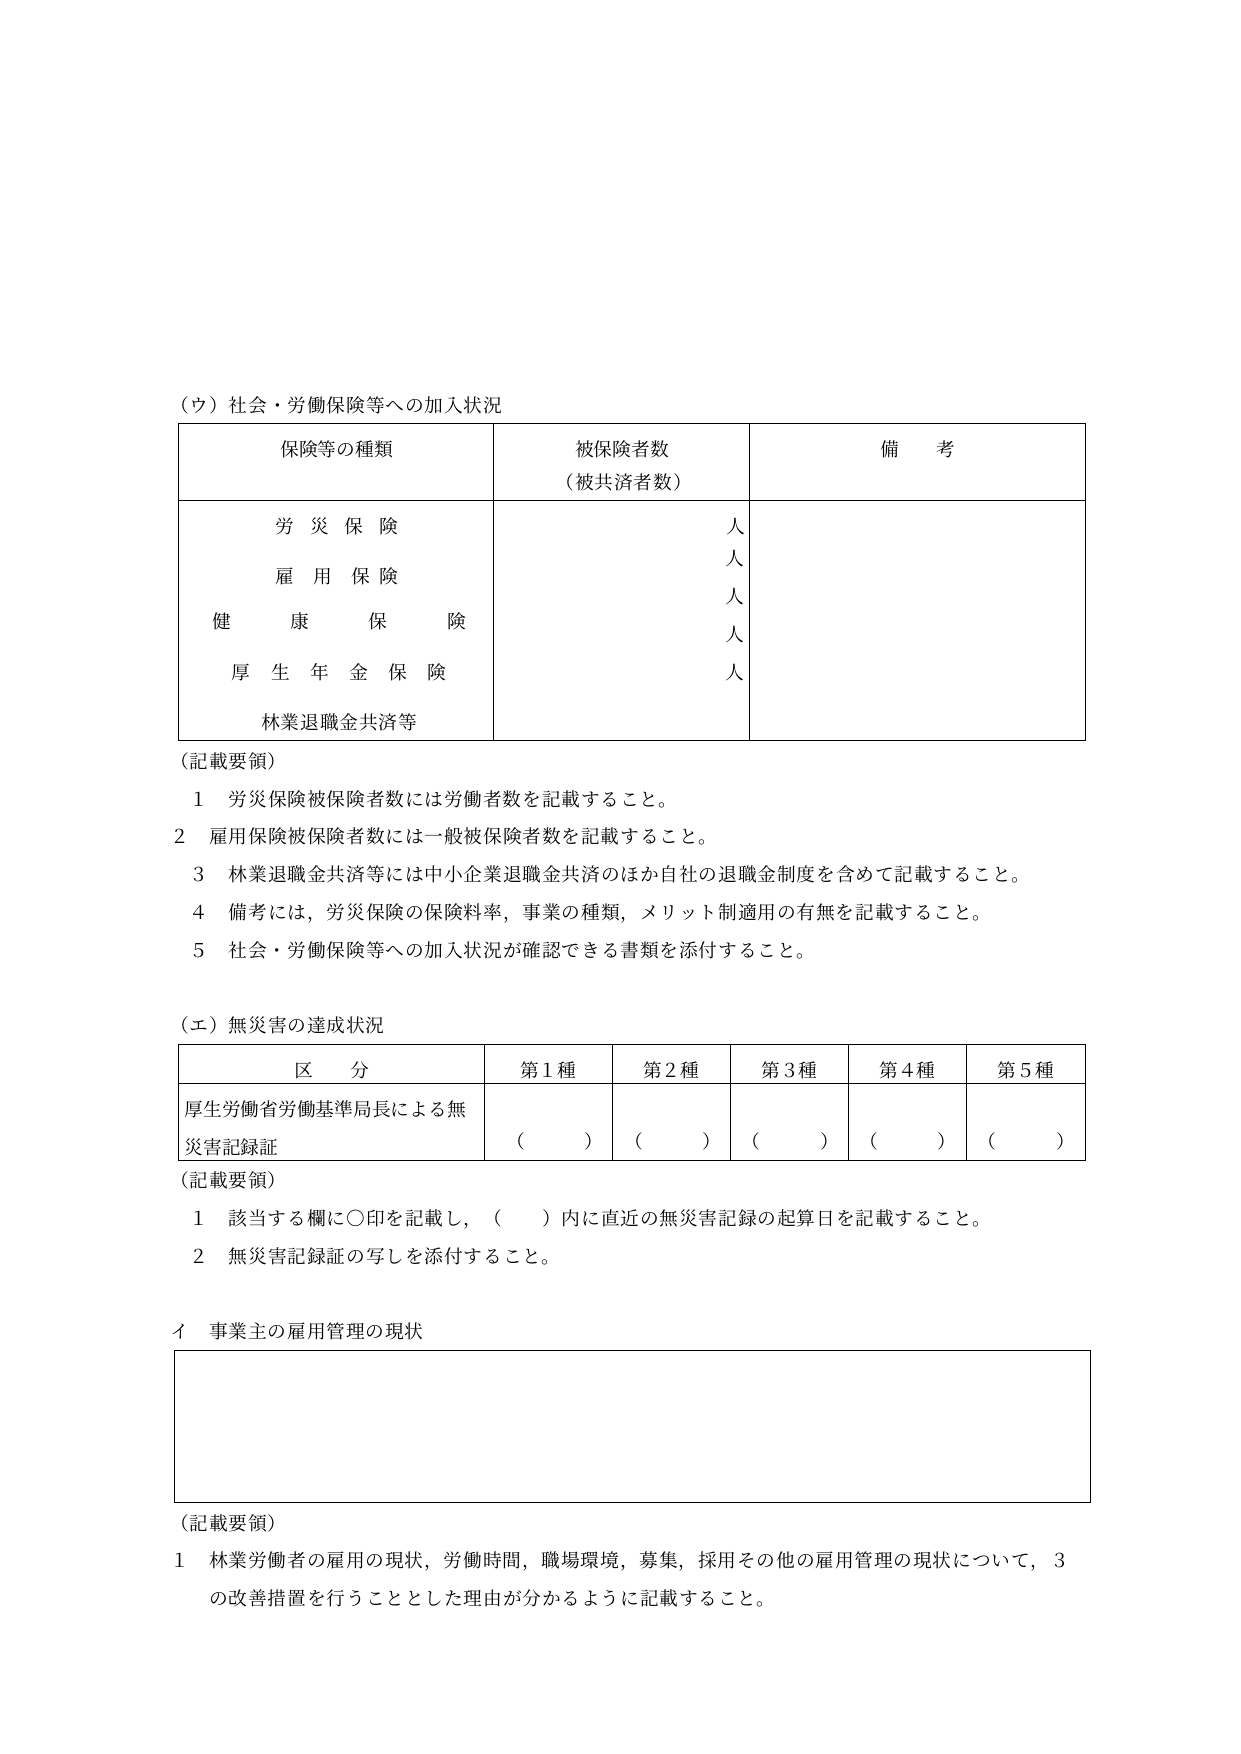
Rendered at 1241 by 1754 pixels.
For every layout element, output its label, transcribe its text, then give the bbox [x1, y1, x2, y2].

text １ 該当する欄に○印を記載し，（ ）内に直近の無災害記録の起算日を記載すること。 [150, 1198, 1090, 1236]
text ５ 社会･労働保険等への加入状況が確認できる書類を添付すること。 [150, 930, 1090, 968]
table_header 被保険者数 （被共済者数） [494, 424, 749, 500]
table_header 区 分 [179, 1045, 484, 1083]
table_cell [750, 501, 1085, 740]
table_header [175, 1351, 1090, 1502]
table_cell 労 災 保 険 雇 用 保 険 健 康 保 険 厚 生 年 金 保 険 林業退職金共済等 [179, 501, 493, 740]
text （記載要領） [150, 741, 1090, 779]
text の改善措置を行うこととした理由が分かるように記載すること。 [150, 1579, 1090, 1617]
text ３ 林業退職金共済等には中小企業退職金共済のほか自社の退職金制度を含めて記載すること。 [150, 855, 1090, 892]
table_cell （ ） [849, 1084, 966, 1159]
text （ウ）社会・労働保険等への加入状況 [150, 385, 1090, 423]
table_header 第１種 [485, 1045, 612, 1083]
table_cell （ ） [485, 1084, 612, 1159]
table_cell （ ） [731, 1084, 848, 1159]
table_cell （ ） [613, 1084, 730, 1159]
text ４ 備考には，労災保険の保険料率，事業の種類，メリット制適用の有無を記載すること。 [150, 892, 1090, 930]
text １ 林業労働者の雇用の現状，労働時間，職場環境，募集，採用その他の雇用管理の現状について，３ [150, 1541, 1090, 1579]
table_cell 人 人 人 人 人 [494, 501, 749, 740]
table_header 第３種 [731, 1045, 848, 1083]
text （記載要領） [150, 1503, 1090, 1541]
table_cell 厚生労働省労働基準局長による無災害記録証 [179, 1084, 484, 1159]
table_header 第４種 [849, 1045, 966, 1083]
text （エ）無災害の達成状況 [150, 1006, 1090, 1044]
text ２ 雇用保険被保険者数には一般被保険者数を記載すること。 [150, 817, 1090, 855]
table_cell （ ） [967, 1084, 1085, 1159]
table_header 保険等の種類 [179, 424, 493, 500]
table_header 第２種 [613, 1045, 730, 1083]
text イ 事業主の雇用管理の現状 [150, 1312, 1090, 1350]
text ２ 無災害記録証の写しを添付すること。 [150, 1236, 1090, 1274]
table_header 第５種 [967, 1045, 1085, 1083]
table_header 備 考 [750, 424, 1085, 500]
text （記載要領） [150, 1161, 1090, 1198]
text １ 労災保険被保険者数には労働者数を記載すること。 [150, 779, 1090, 817]
